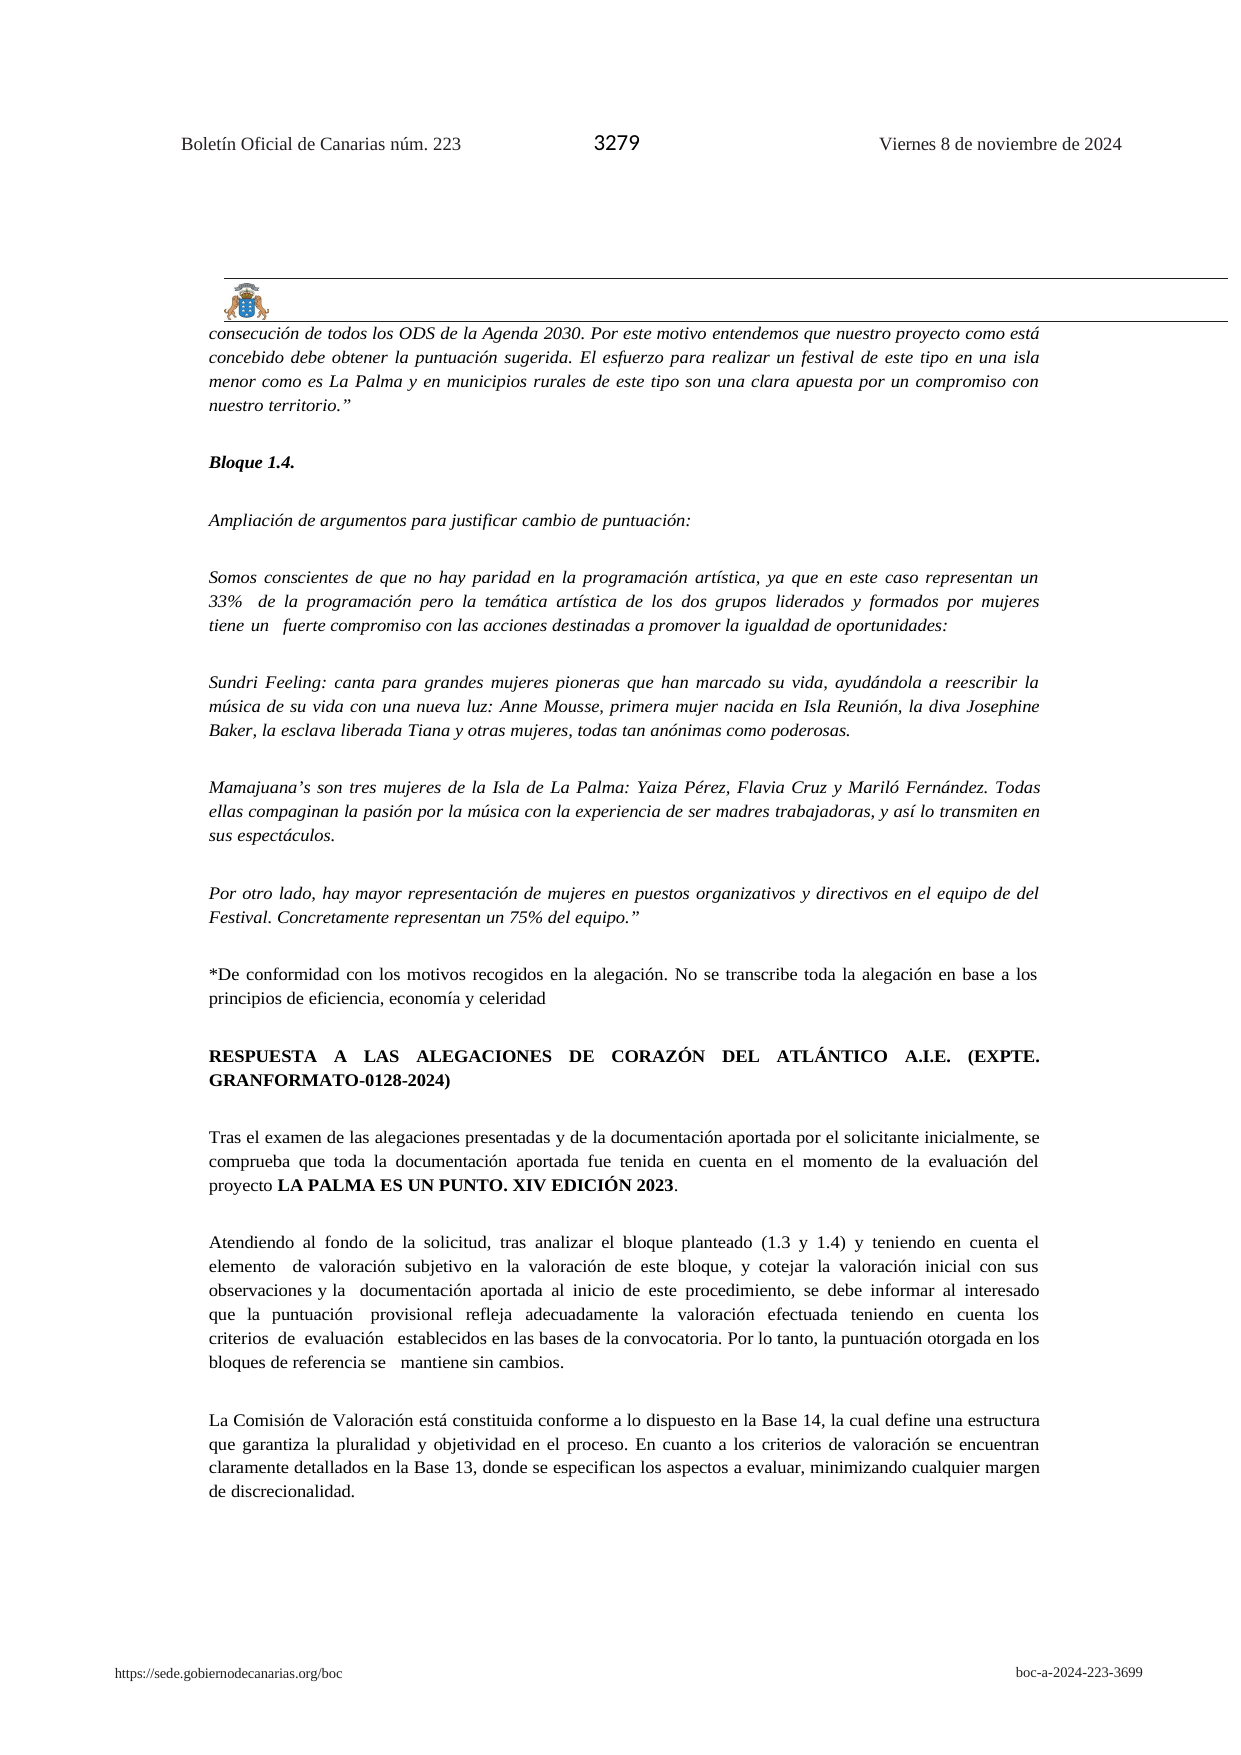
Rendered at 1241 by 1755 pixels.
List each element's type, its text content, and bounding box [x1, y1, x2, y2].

text *De conformidad con los motivos recogidos en la alegación. No se transcribe toda la alegación en base a los principios de eficiencia, economía y celeridad [208, 964, 1039, 1008]
text La Comisión de Valoración está constituida conforme a lo dispuesto en la Base 14, la cual define una estructura que garantiza la pluralidad y objetividad en el proceso. En cuanto a los criterios de valoración se encuentran claramente detallados en la Base 13, donde se especifican los aspectos a evaluar, minimizando cualquier margen de discrecionalidad. [208, 1409, 1040, 1502]
subtitle RESPUESTA A LAS ALEGACIONES DE CORAZÓN DEL ATLÁNTICO A.I.E. (EXPTE. GRANFORMATO-0128-2024) [208, 1045, 1040, 1090]
text Sundri Feeling: canta para grandes mujeres pioneras que han marcado su vida, ayudándola a reescribir la música de su vida con una nueva luz: Anne Mousse, primera mujer nacida en Isla Reunión, la diva Josephine Baker, la esclava liberada Tiana y otras mujeres, todas tan anónimas como poderosas. [208, 672, 1040, 740]
text Tras el examen de las alegaciones presentadas y de la documentación aportada por el solicitante inicialmente, se comprueba que toda la documentación aportada fue tenida en cuenta en el momento de la evaluación del proyecto LA PALMA ES UN PUNTO. XIV EDICIÓN 2023. [208, 1127, 1040, 1195]
subtitle Bloque 1.4. [208, 452, 1155, 472]
text consecución de todos los ODS de la Agenda 2030. Por este motivo entendemos que nuestro proyecto como está concebido debe obtener la puntuación sugerida. El esfuerzo para realizar un festival de este tipo en una isla menor como es La Palma y en municipios rurales de este tipo son una clara apuesta por un compromiso con nuestro territorio.” [208, 299, 1040, 415]
text Mamajuana’s son tres mujeres de la Isla de La Palma: Yaiza Pérez, Flavia Cruz y Mariló Fernández. Todas ellas compaginan la pasión por la música con la experiencia de ser madres trabajadoras, y así lo transmiten en sus espectáculos. [208, 777, 1040, 846]
text Atendiendo al fondo de la solicitud, tras analizar el bloque planteado (1.3 y 1.4) y teniendo en cuenta el elemento de valoración subjetivo en la valoración de este bloque, y cotejar la valoración inicial con sus observaciones y la documentación aportada al inicio de este procedimiento, se debe informar al interesado que la puntuación provisional refleja adecuadamente la valoración efectuada teniendo en cuenta los criterios de evaluación establecidos en las bases de la convocatoria. Por lo tanto, la puntuación otorgada en los bloques de referencia se mantiene sin cambios. [208, 1232, 1040, 1372]
text Ampliación de argumentos para justificar cambio de puntuación: [208, 509, 1155, 530]
text Por otro lado, hay mayor representación de mujeres en puestos organizativos y directivos en el equipo de del Festival. Concretamente representan un 75% del equipo.” [208, 883, 1039, 927]
text Somos conscientes de que no hay paridad en la programación artística, ya que en este caso representan un 33% de la programación pero la temática artística de los dos grupos liderados y formados por mujeres tiene un fuerte compromiso con las acciones destinadas a promover la igualdad de oportunidades: [208, 567, 1039, 635]
